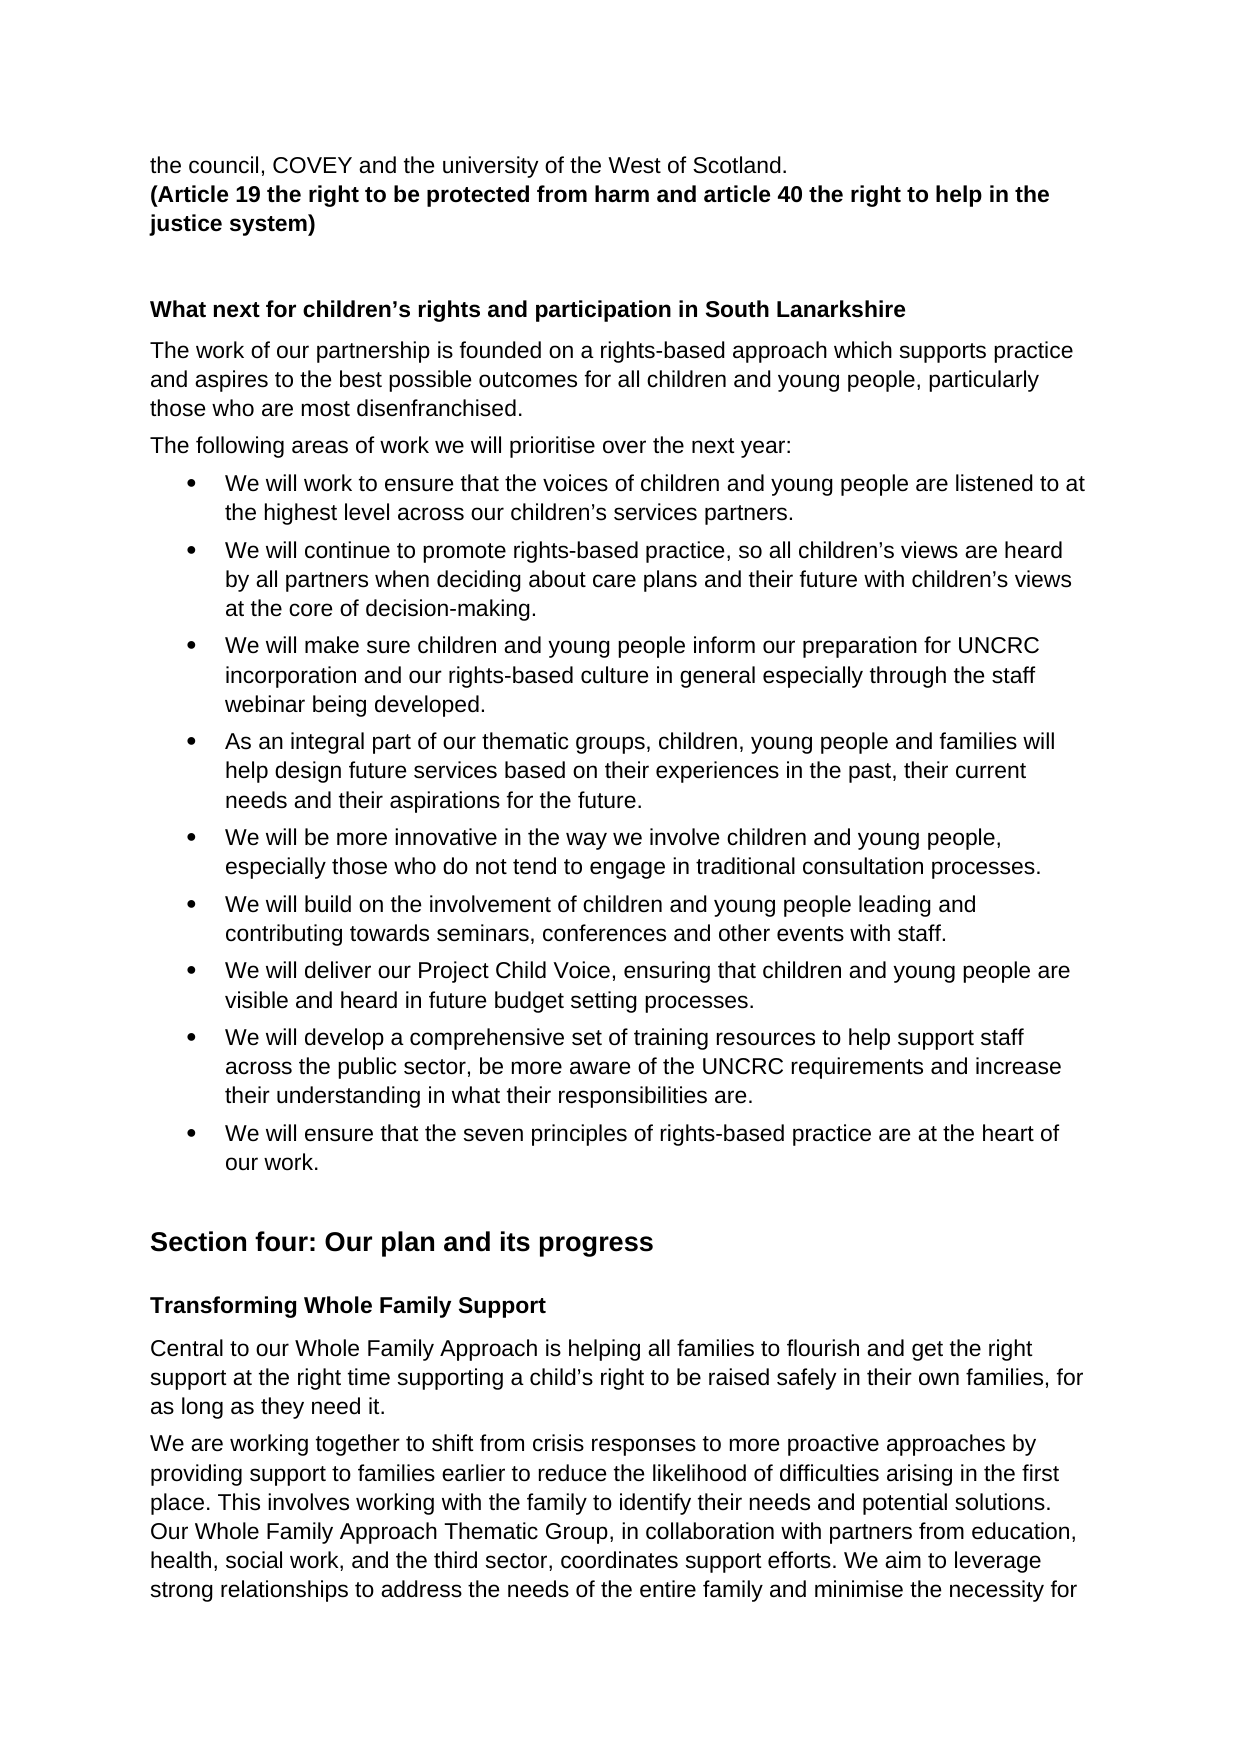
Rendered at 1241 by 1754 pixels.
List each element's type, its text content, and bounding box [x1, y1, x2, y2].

list We will make sure children and young people inform our preparation for UNCRC incorporation and our rights-based culture in general especially through the staff webinar being developed. [187, 631, 1090, 718]
list We will continue to promote rights-based practice, so all children’s views are heard by all partners when deciding about care plans and their future with children’s views at the core of decision-making. [187, 535, 1090, 622]
subtitle Section four: Our plan and its progress [150, 1226, 1090, 1258]
text We are working together to shift from crisis responses to more proactive approaches by providing support to families earlier to reduce the likelihood of difficulties arising in the first place. This involves working with the family to identify their needs and potential solutions. Our Whole Family Approach Thematic Group, in collaboration with partners from education, health, social work, and the third sector, coordinates support efforts. We aim to leverage strong relationships to address the needs of the entire family and minimise the necessity for [150, 1428, 1090, 1603]
list We will deliver our Project Child Voice, ensuring that children and young people are visible and heard in future budget setting processes. [187, 956, 1090, 1014]
text The following areas of work we will prioritise over the next year: [150, 431, 1090, 460]
text Transforming Whole Family Support [150, 1287, 1090, 1320]
text Central to our Whole Family Approach is helping all families to flourish and get the right support at the right time supporting a child’s right to be raised safely in their own families, for as long as they need it. [150, 1333, 1090, 1420]
text the council, COVEY and the university of the West of Scotland. (Article 19 the right to be protected from harm and article 40 the right to help in the justice system) [150, 150, 1090, 237]
list We will be more innovative in the way we involve children and young people, especially those who do not tend to engage in traditional consultation processes. [187, 822, 1090, 881]
text What next for children’s rights and participation in South Lanarkshire [150, 296, 1090, 322]
list We will build on the involvement of children and young people leading and contributing towards seminars, conferences and other events with staff. [187, 889, 1090, 947]
list We will ensure that the seven principles of rights-based practice are at the heart of our work. [187, 1118, 1090, 1176]
list We will develop a comprehensive set of training resources to help support staff across the public sector, be more aware of the UNCRC requirements and increase their understanding in what their responsibilities are. [187, 1022, 1090, 1110]
list We will work to ensure that the voices of children and young people are listened to at the highest level across our children’s services partners. [187, 468, 1090, 526]
text The work of our partnership is founded on a rights-based approach which supports practice and aspires to the best possible outcomes for all children and young people, particularly those who are most disenfranchised. [150, 335, 1090, 422]
list As an integral part of our thematic groups, children, young people and families will help design future services based on their experiences in the past, their current needs and their aspirations for the future. [187, 726, 1090, 814]
